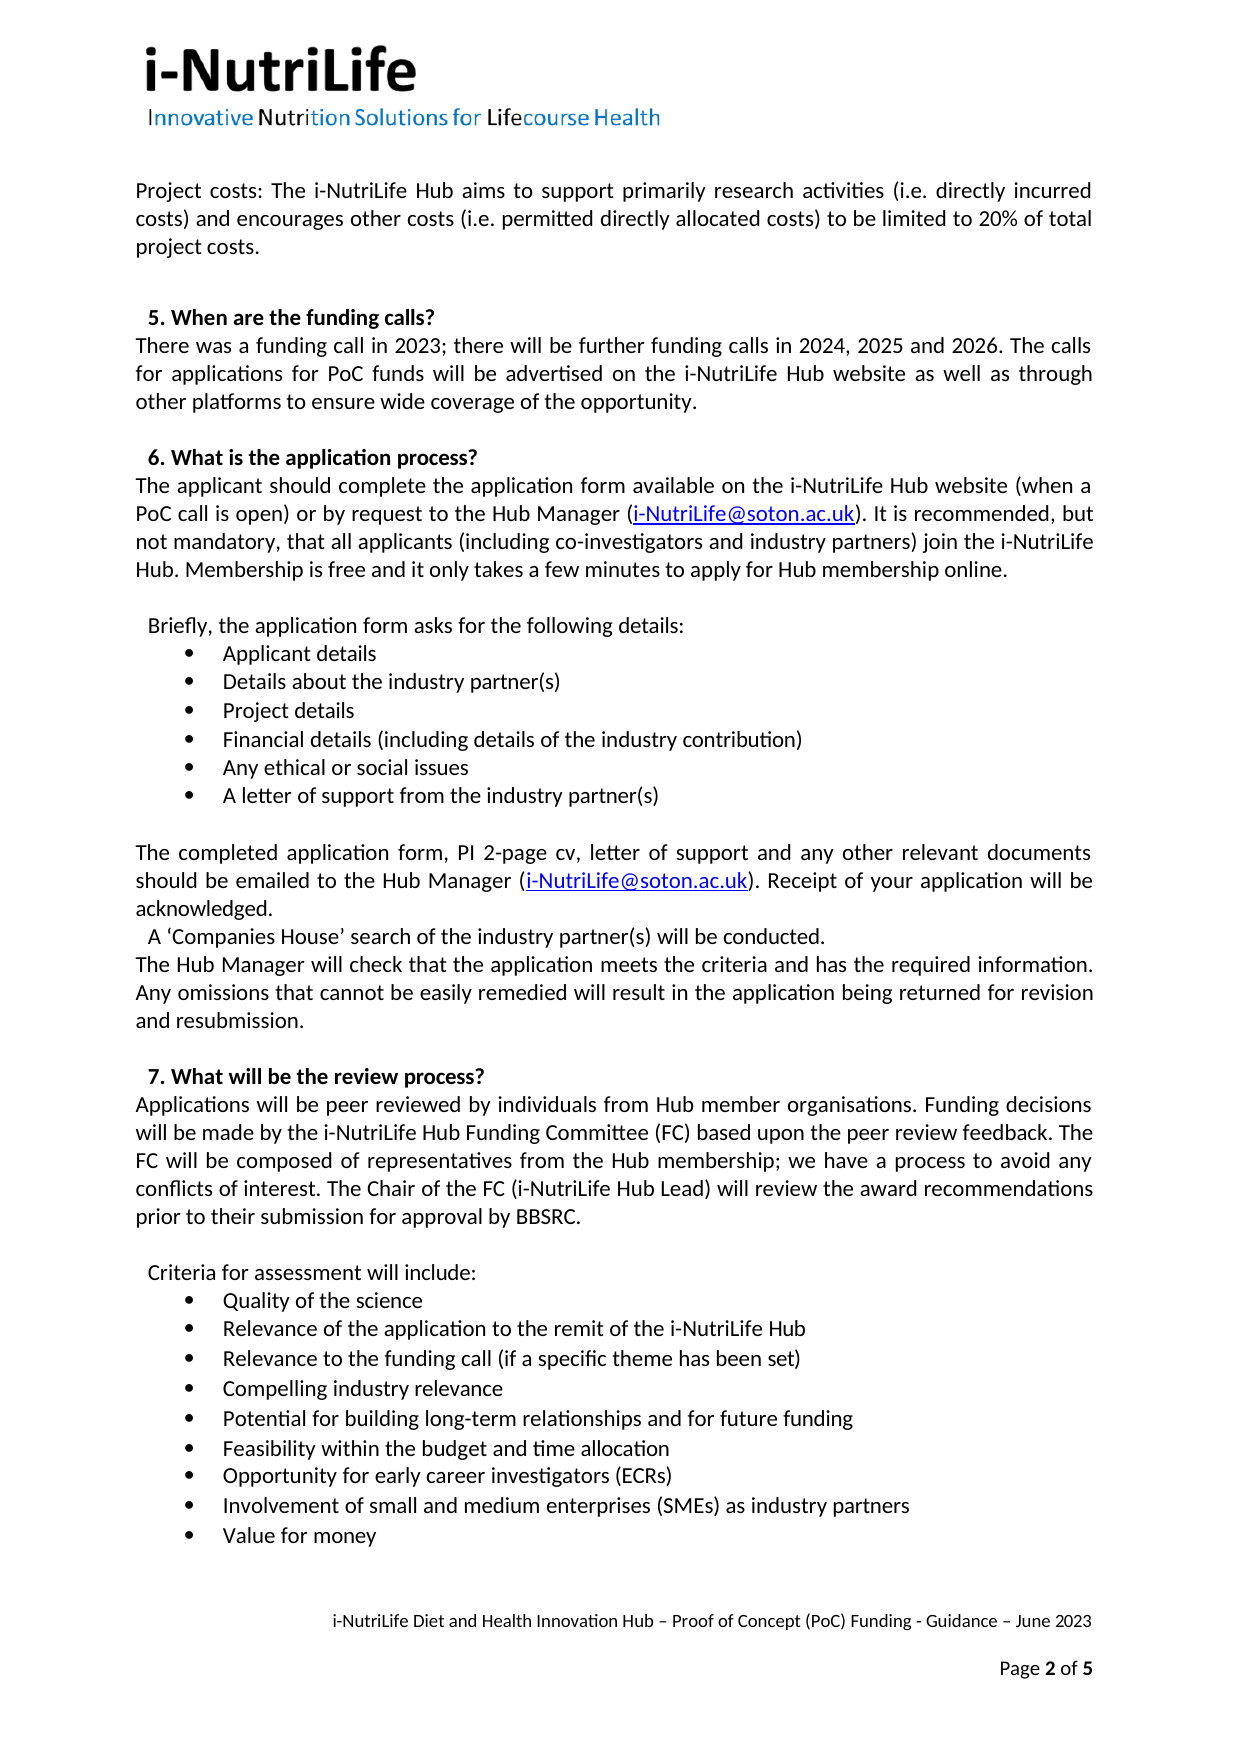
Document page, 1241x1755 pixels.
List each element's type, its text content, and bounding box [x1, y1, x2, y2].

list Potential for building long-term relationships and for future funding [185, 1404, 1153, 1432]
list Value for money [185, 1521, 1153, 1549]
text Briefly, the application form asks for the following details: [148, 611, 1153, 639]
text Applications will be peer reviewed by individuals from Hub member organisations. Funding decisions will be made by the i-NutriLife Hub Funding Committee (FC) based upon the peer review feedback. The FC will be composed of representatives from the Hub membership; we have a process to avoid any conflicts of interest. The Chair of the FC (i-NutriLife Hub Lead) will review the award recommendations prior to their submission for approval by BBSRC. [135, 1090, 1094, 1230]
list Compelling industry relevance [185, 1374, 1153, 1402]
text The applicant should complete the application form available on the i-NutriLife Hub website (when a PoC call is open) or by request to the Hub Manager (i-NutriLife@soton.ac.uk). It is recommended, but not mandatory, that all applicants (including co-investigators and industry partners) join the i-NutriLife Hub. Membership is free and it only takes a few minutes to apply for Hub membership online. [135, 471, 1094, 583]
list Relevance of the application to the remit of the i-NutriLife Hub [185, 1314, 1153, 1342]
list Opportunity for early career investigators (ECRs) [185, 1462, 1153, 1490]
list Financial details (including details of the industry contribution) [185, 724, 1153, 753]
list Project details [185, 695, 1153, 724]
list Quality of the science [185, 1286, 1153, 1314]
subtitle What is the application process? [148, 443, 1153, 471]
text The Hub Manager will check that the application meets the criteria and has the required information. Any omissions that cannot be easily remedied will result in the application being returned for revision and resubmission. [135, 950, 1094, 1034]
text Project costs: The i-NutriLife Hub aims to support primarily research activities (i.e. directly incurred costs) and encourages other costs (i.e. permitted directly allocated costs) to be limited to 20% of total project costs. [135, 176, 1093, 260]
text There was a funding call in 2023; there will be further funding calls in 2024, 2025 and 2026. The calls for applications for PoC funds will be advertised on the i-NutriLife Hub website as well as through other platforms to ensure wide coverage of the opportunity. [135, 331, 1094, 415]
list Feasibility within the budget and time allocation [185, 1434, 1153, 1462]
list Relevance to the funding call (if a specific theme has been set) [185, 1344, 1153, 1372]
subtitle What will be the review process? [148, 1062, 1153, 1090]
subtitle When are the funding calls? [148, 303, 1153, 331]
text Criteria for assessment will include: [148, 1258, 1153, 1286]
list Involvement of small and medium enterprises (SMEs) as industry partners [185, 1492, 1153, 1519]
list Any ethical or social issues [185, 753, 1153, 782]
list A letter of support from the industry partner(s) [185, 782, 1153, 810]
text The completed application form, PI 2-page cv, letter of support and any other relevant documents should be emailed to the Hub Manager (i-NutriLife@soton.ac.uk). Receipt of your application will be acknowledged. [135, 838, 1093, 922]
list Applicant details [185, 639, 1153, 667]
list Details about the industry partner(s) [185, 667, 1153, 695]
text A ‘Companies House’ search of the industry partner(s) will be conducted. [148, 922, 1153, 950]
